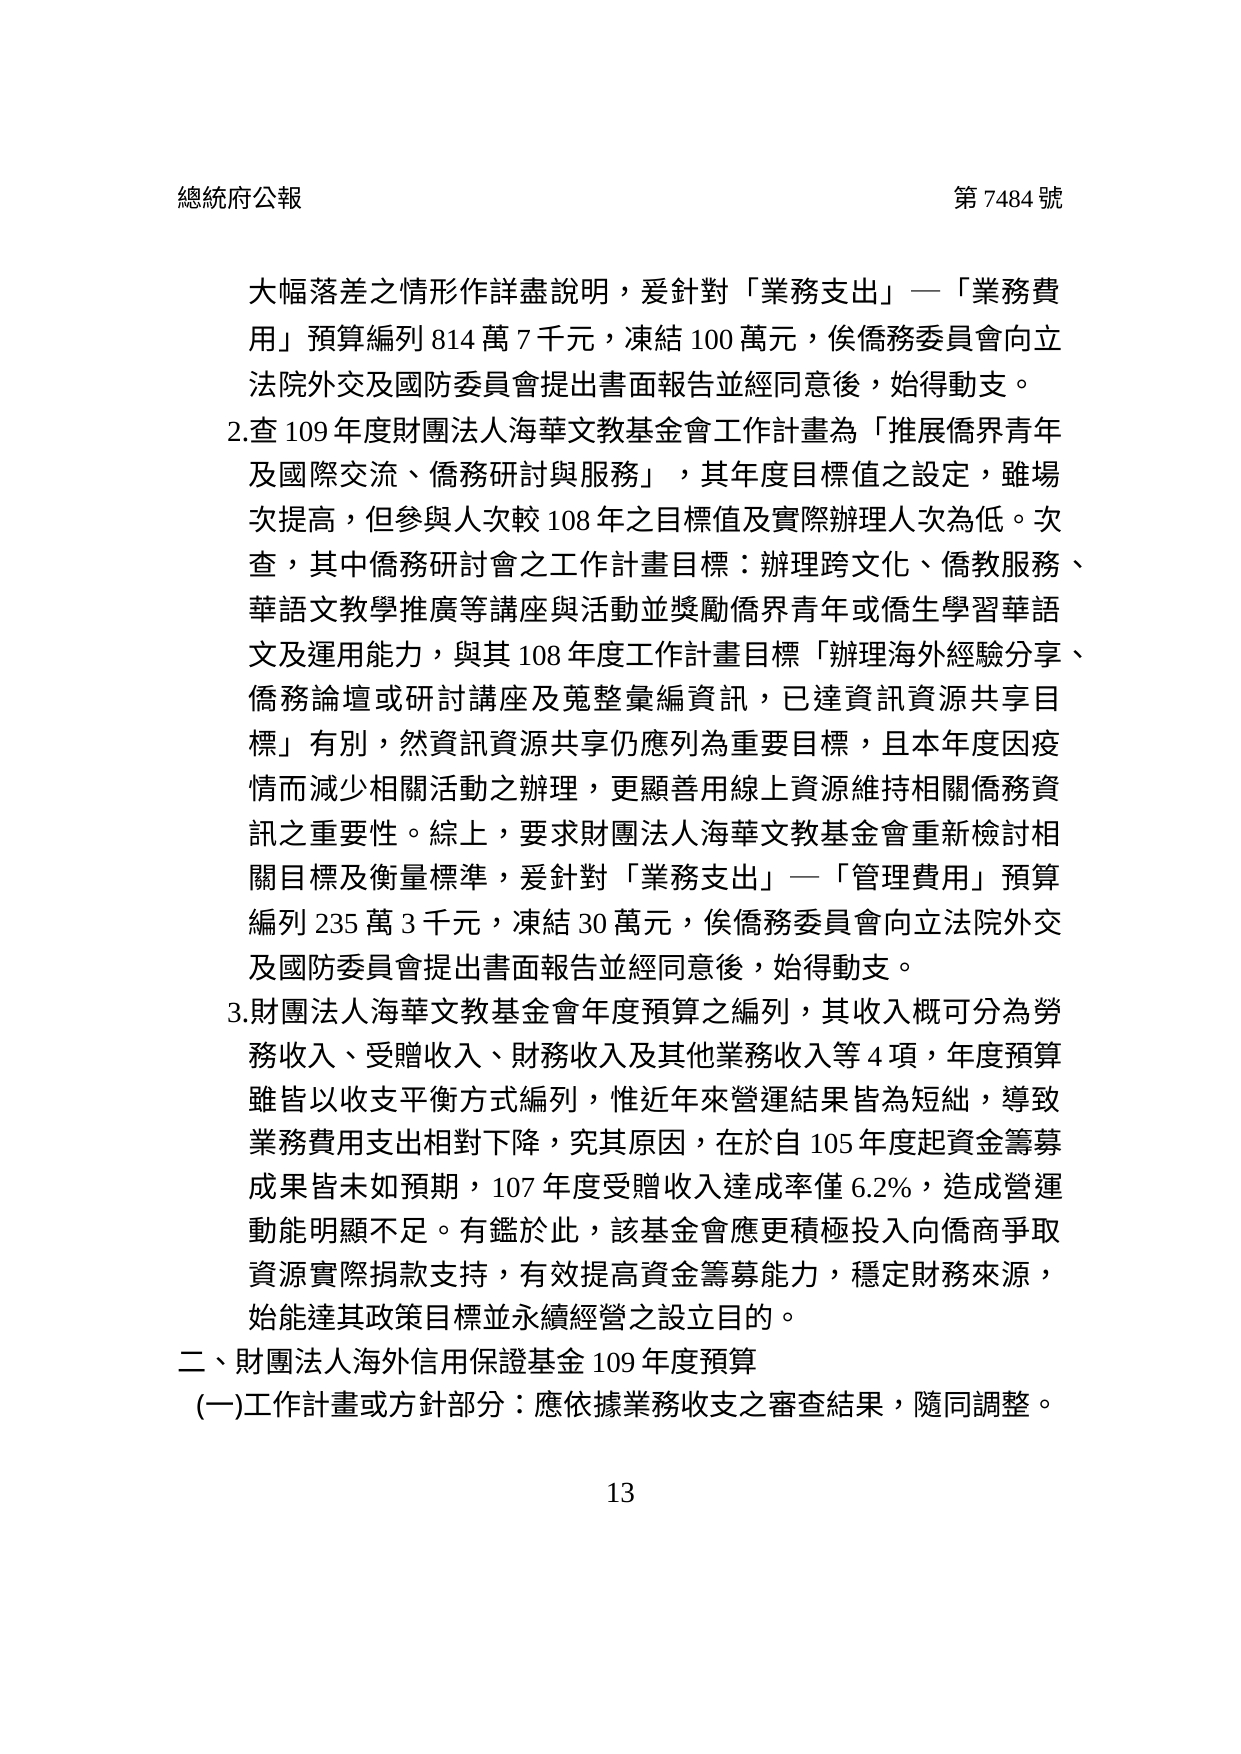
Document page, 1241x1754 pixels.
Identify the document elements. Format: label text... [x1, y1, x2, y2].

text 大幅落差之情形作詳盡說明，爰針對「業務支出」─「業務費用」預算編列814萬7千元，凍結100萬元，俟僑務委員會向立法院外交及國防委員會提出書面報告並經同意後，始得動支。 [227, 266, 1063, 405]
text (一)工作計畫或方針部分：應依據業務收支之審查結果，隨同調整。 [196, 1381, 1063, 1424]
text 3.財團法人海華文教基金會年度預算之編列，其收入概可分為勞務收入、受贈收入、財務收入及其他業務收入等4項，年度預算雖皆以收支平衡方式編列，惟近年來營運結果皆為短絀，導致業務費用支出相對下降，究其原因，在於自105年度起資金籌募成果皆未如預期，107年度受贈收入達成率僅6.2%，造成營運動能明顯不足。有鑑於此，該基金會應更積極投入向僑商爭取資源實際捐款支持，有效提高資金籌募能力，穩定財務來源，始能達其政策目標並永續經營之設立目的。 [227, 987, 1063, 1337]
text 2.查109年度財團法人海華文教基金會工作計畫為「推展僑界青年及國際交流、僑務研討與服務」，其年度目標值之設定，雖場次提高，但參與人次較108年之目標值及實際辦理人次為低。次查，其中僑務研討會之工作計畫目標：辦理跨文化、僑教服務、華語文教學推廣等講座與活動並獎勵僑界青年或僑生學習華語文及運用能力，與其108年度工作計畫目標「辦理海外經驗分享、僑務論壇或研討講座及蒐整彙編資訊，已達資訊資源共享目標」有別，然資訊資源共享仍應列為重要目標，且本年度因疫情而減少相關活動之辦理，更顯善用線上資源維持相關僑務資訊之重要性。綜上，要求財團法人海華文教基金會重新檢討相關目標及衡量標準，爰針對「業務支出」─「管理費用」預算編列235萬3千元，凍結30萬元，俟僑務委員會向立法院外交及國防委員會提出書面報告並經同意後，始得動支。 [227, 405, 1063, 987]
text 二、財團法人海外信用保證基金109年度預算 [177, 1337, 1063, 1381]
